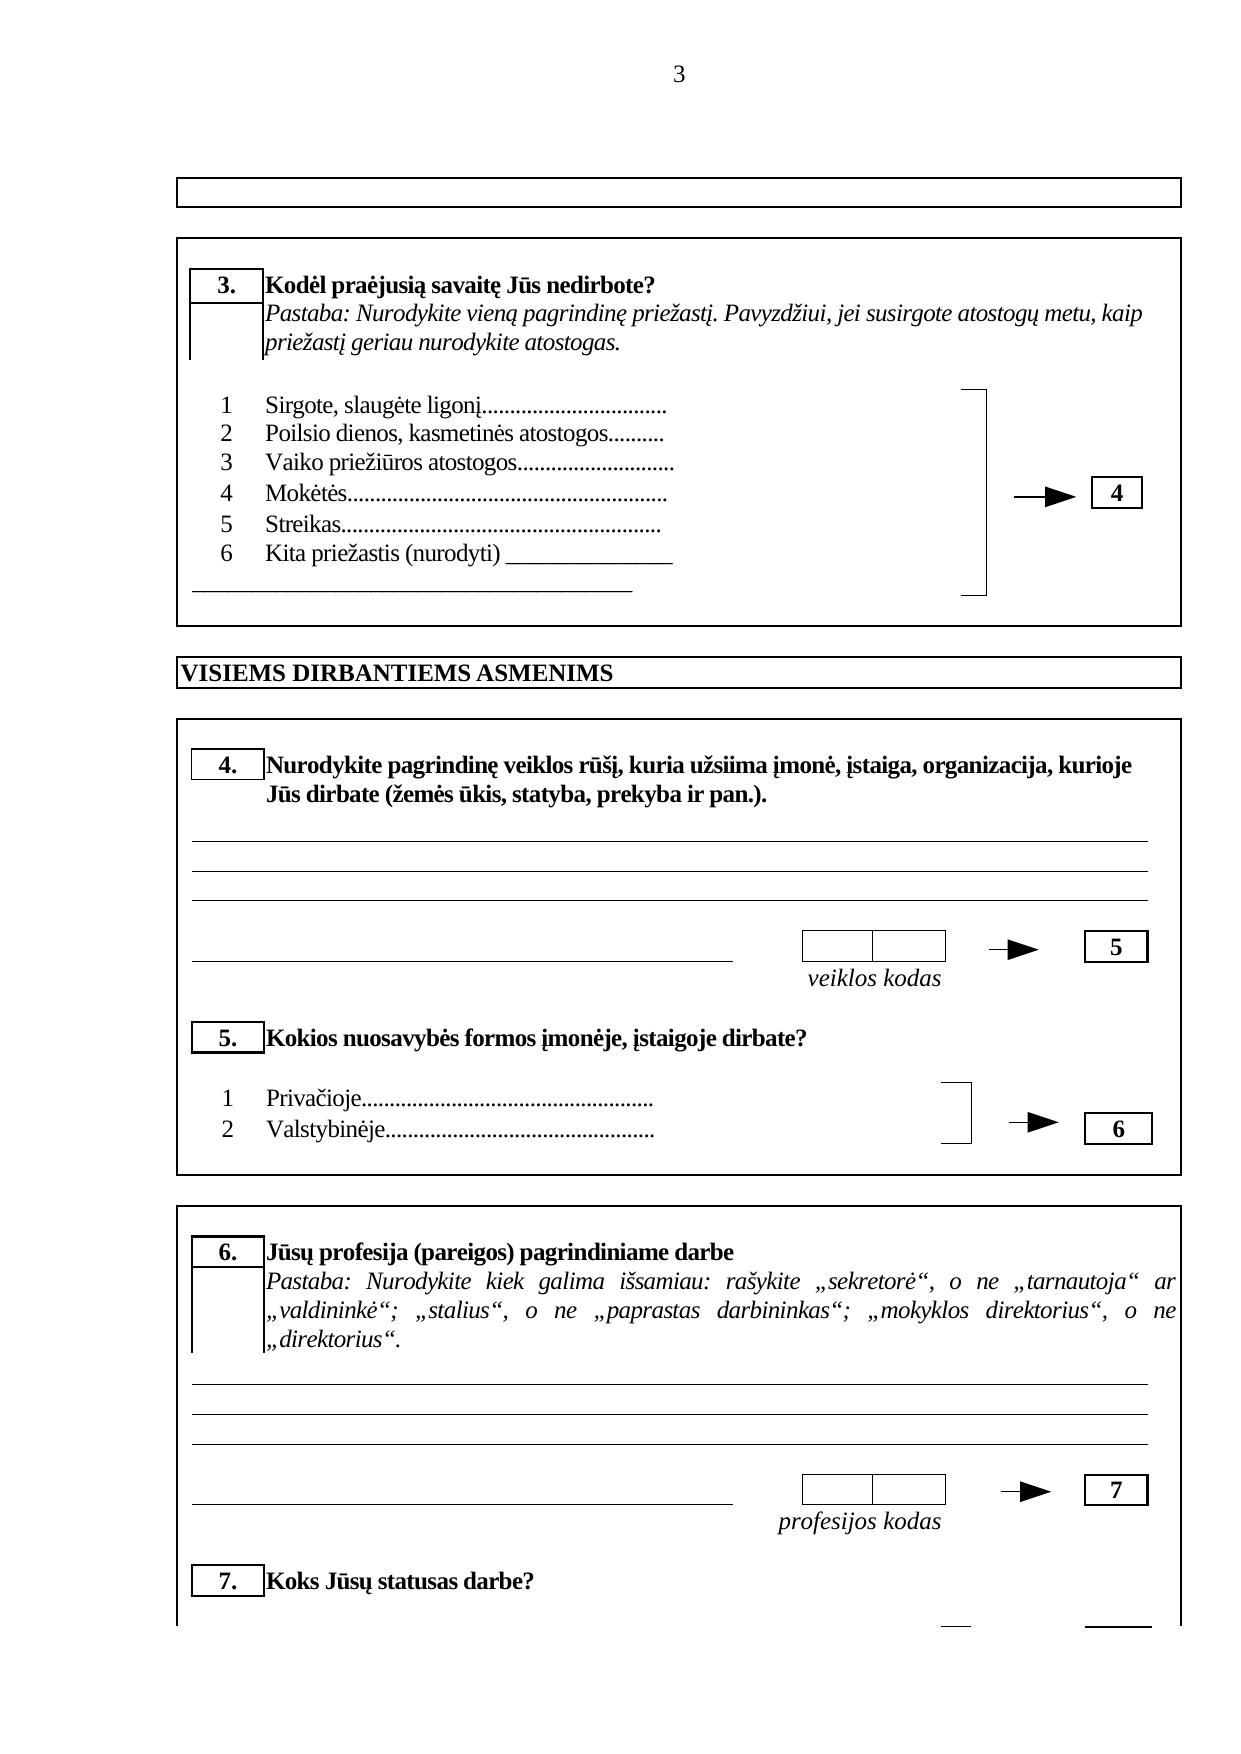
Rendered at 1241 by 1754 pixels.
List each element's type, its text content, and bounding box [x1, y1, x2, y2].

table_cell Jūsų profesija (pareigos) pagrindiniame darbe Pastaba: Nurodykite kiek galima išsamiau: rašykite „sekretorė“, o ne „tarnautoja“ ar „valdininkė“; „stalius“, o ne „paprastas darbininkas“; „mokyklos direktorius“, o ne „direktorius“. [265, 1235, 1180, 1352]
table_cell [971, 1535, 983, 1564]
table_cell [1092, 447, 1142, 476]
table_cell [1004, 1082, 1085, 1112]
table_cell [1012, 566, 1092, 595]
table_cell [961, 179, 987, 206]
table_cell [1148, 871, 1180, 900]
table_cell [1152, 1051, 1180, 1082]
table_header [1057, 1207, 1120, 1235]
table_header [1120, 720, 1180, 748]
table_cell [983, 992, 1085, 1021]
table_cell [192, 780, 264, 809]
table_cell [264, 1051, 941, 1082]
table_cell [1012, 389, 1092, 418]
table_cell [979, 1504, 1085, 1535]
table_cell [264, 1595, 941, 1626]
table_cell [1148, 900, 1180, 930]
table_cell 6 [1086, 1114, 1151, 1143]
table_cell [987, 360, 1012, 389]
table_cell [1143, 476, 1180, 507]
table_cell [192, 1474, 264, 1504]
table_cell [192, 1143, 264, 1174]
table_cell [1148, 1444, 1180, 1473]
table_cell [1142, 419, 1180, 447]
table_cell [264, 1474, 732, 1504]
table_cell [178, 595, 190, 625]
table_header [1012, 239, 1065, 268]
table_header [178, 720, 192, 748]
table_cell [1012, 419, 1092, 447]
table_cell [987, 447, 1012, 476]
table_cell [1148, 748, 1180, 809]
table_cell 1 [192, 1082, 264, 1112]
table_cell [178, 1414, 192, 1444]
table_cell 2 [190, 419, 263, 447]
table_header [1004, 720, 1057, 748]
table_cell [178, 930, 192, 961]
table_cell Koks Jūsų statusas darbe? [265, 1564, 1180, 1595]
table_cell 4 [1093, 478, 1141, 507]
table_cell [1120, 1535, 1180, 1564]
table_header [941, 720, 971, 748]
table_cell 5 [1086, 932, 1146, 961]
table_cell [263, 179, 961, 206]
table_cell [192, 1054, 264, 1082]
table_cell 3 [190, 447, 263, 476]
table_cell Vaiko priežiūros atostogos............................ [263, 447, 961, 476]
table_cell [1148, 1353, 1180, 1384]
table_cell [190, 179, 263, 206]
table_cell [1012, 507, 1092, 538]
table_cell [1012, 595, 1092, 625]
table_cell [1085, 1595, 1152, 1626]
table_header [1004, 1207, 1057, 1235]
table_cell [192, 809, 264, 841]
table_cell [178, 1143, 192, 1174]
table_cell [1092, 566, 1142, 595]
table_cell [1085, 963, 1147, 992]
table_cell [192, 1535, 264, 1564]
table_cell [941, 1595, 971, 1626]
table_cell [1142, 507, 1180, 538]
table_cell [946, 1474, 978, 1504]
table_cell Kodėl praėjusią savaitę Jūs nedirbote? Pastaba: Nurodykite vieną pagrindinę priežastį. Pavyzdžiui, jei susirgote atostogų metu, kaip priežastį geriau nurodykite atostogas. [264, 268, 1180, 360]
table_cell [264, 872, 1147, 900]
table_cell [1126, 179, 1180, 206]
table_cell [264, 992, 941, 1021]
table_cell [946, 901, 978, 930]
table_cell 5. [193, 1023, 263, 1051]
table_cell [1085, 901, 1147, 930]
table_cell 3. [191, 270, 262, 302]
table_cell Kokios nuosavybės formos įmonėje, įstaigoje dirbate? [265, 1021, 1180, 1051]
table_cell [178, 1051, 192, 1082]
table_cell [1085, 1082, 1152, 1112]
table_header [1120, 1207, 1180, 1235]
table_cell [971, 1051, 1004, 1082]
table_header [264, 720, 941, 748]
table_cell [1092, 419, 1142, 447]
table_cell [191, 304, 262, 360]
table_cell [1004, 1112, 1084, 1143]
table_cell [1085, 1145, 1152, 1174]
table_cell [178, 476, 190, 507]
table_cell [192, 872, 264, 900]
table_cell 7. [193, 1566, 263, 1595]
table_cell [979, 901, 1085, 930]
table_cell Streikas......................................................... [263, 507, 961, 538]
table_cell [987, 389, 1012, 418]
table_cell [264, 1415, 1147, 1444]
table_cell [178, 1082, 192, 1112]
table_cell [192, 1597, 264, 1626]
table_header [264, 1207, 941, 1235]
table_cell 6. [193, 1238, 263, 1266]
table_cell [1142, 447, 1180, 476]
table_cell [178, 1235, 191, 1352]
table_cell 4 [190, 476, 263, 507]
table_cell [1142, 595, 1180, 625]
table_cell [1092, 595, 1142, 625]
table_cell [192, 1505, 264, 1535]
table_cell [987, 538, 1012, 566]
table_cell [178, 1021, 191, 1051]
table_cell [961, 419, 986, 447]
table_cell [946, 1504, 978, 1535]
table_header [987, 239, 1012, 268]
table_cell [1092, 389, 1142, 418]
table_cell [178, 748, 192, 809]
table_cell [192, 1445, 264, 1473]
table_cell [190, 360, 263, 389]
table_cell [979, 961, 1085, 992]
table_cell [264, 1143, 941, 1174]
table_cell [1004, 1595, 1085, 1626]
table_cell [1085, 1535, 1120, 1564]
table_cell [264, 1385, 1147, 1414]
table_cell [979, 930, 1084, 961]
table_cell [1012, 179, 1065, 206]
table_cell [178, 268, 189, 360]
table_cell [192, 930, 264, 961]
table_cell [1148, 841, 1180, 871]
table_cell [178, 961, 192, 992]
table_cell 7 [1086, 1476, 1146, 1504]
table_cell [1148, 961, 1180, 992]
table_cell [961, 360, 987, 389]
table_cell [1120, 992, 1180, 1021]
table_cell [803, 1475, 872, 1504]
table_cell [192, 962, 264, 992]
table_cell [961, 447, 986, 476]
table_header [178, 239, 190, 268]
table_cell [178, 507, 190, 538]
table_cell [192, 1415, 264, 1444]
table_header [192, 720, 264, 748]
table_cell [263, 595, 961, 625]
table_cell [1012, 360, 1092, 389]
table_cell [1092, 538, 1142, 566]
table_cell [264, 1535, 941, 1564]
table_cell [946, 961, 978, 992]
table_cell [264, 1353, 1147, 1384]
table_cell [987, 179, 1012, 206]
table_cell [983, 1535, 1085, 1564]
table_cell [1142, 538, 1180, 566]
table_cell Kita priežastis (nurodyti) ______________ [263, 538, 961, 566]
table_cell [987, 566, 1012, 595]
table_cell [178, 447, 190, 476]
table_cell [264, 842, 1147, 871]
table_cell [1153, 1112, 1180, 1143]
table_cell [1148, 809, 1180, 841]
table_cell [1148, 1504, 1180, 1535]
table_cell [979, 1474, 1084, 1504]
table_cell [178, 900, 192, 930]
table_cell [1142, 389, 1180, 418]
table_cell Privačioje.................................................... [264, 1082, 941, 1112]
table_cell [1012, 476, 1091, 507]
table_cell Sirgote, slaugėte ligonį................................. [263, 389, 961, 418]
table_cell [873, 931, 945, 961]
table_header [961, 239, 987, 268]
table_cell [1085, 1506, 1147, 1535]
table_cell [972, 1112, 1004, 1143]
table_cell Nurodykite pagrindinę veiklos rūšį, kuria užsiima įmonė, įstaiga, organizacija, kurioje Jūs dirbate (žemės ūkis, statyba, prekyba ir pan.). [264, 748, 1147, 809]
table_cell [178, 1353, 192, 1384]
table_cell 1 [190, 389, 263, 418]
table_header [971, 720, 1004, 748]
table_cell [264, 809, 1147, 841]
table_cell 6 [190, 538, 263, 566]
table_cell [178, 360, 190, 389]
table_cell [178, 179, 190, 206]
table_cell _____________________________________ [190, 566, 961, 595]
table_cell [192, 901, 264, 930]
table_cell Mokėtės......................................................... [263, 476, 961, 507]
table_cell [178, 1535, 192, 1564]
table_cell [193, 1268, 263, 1352]
table_cell [961, 566, 986, 595]
table_cell [971, 992, 983, 1021]
table_cell [733, 1474, 802, 1504]
table_header [971, 1207, 1004, 1235]
table_cell [1085, 992, 1120, 1021]
table_cell [190, 595, 263, 625]
table_cell [192, 992, 264, 1021]
table_cell [178, 809, 192, 841]
table_header [190, 239, 263, 268]
table_cell [873, 1475, 945, 1504]
table_cell [946, 930, 978, 961]
table_cell [264, 1445, 946, 1473]
table_cell [1092, 360, 1142, 389]
table_cell [178, 841, 192, 871]
table_cell [178, 1444, 192, 1473]
table_cell [941, 1535, 971, 1564]
table_cell [987, 476, 1012, 507]
table_cell [264, 901, 946, 930]
table_cell [264, 930, 732, 961]
table_header VISIEMS DIRBANTIEMS ASMENIMS [178, 658, 1180, 687]
table_cell [178, 992, 192, 1021]
table_cell [1004, 1143, 1085, 1174]
table_cell [1012, 447, 1092, 476]
table_cell [1149, 930, 1180, 961]
table_cell [987, 507, 1012, 538]
table_cell [803, 931, 872, 961]
table_cell [1092, 509, 1142, 538]
table_header [192, 1207, 264, 1235]
table_header [1126, 239, 1180, 268]
table_cell veiklos kodas [264, 961, 946, 992]
table_header [1065, 239, 1126, 268]
table_cell [1142, 360, 1180, 389]
table_cell [1065, 179, 1126, 206]
table_cell [178, 1595, 192, 1626]
table_cell [946, 1445, 978, 1473]
table_cell [1148, 1414, 1180, 1444]
table_cell [1152, 1595, 1180, 1626]
table_cell [192, 1385, 264, 1414]
table_cell [178, 1564, 191, 1595]
table_cell [263, 360, 961, 389]
table_cell [941, 1144, 971, 1174]
table_cell [178, 389, 190, 418]
table_cell [971, 1595, 1004, 1626]
table_cell [961, 476, 986, 507]
table_cell [1152, 1143, 1180, 1174]
table_cell [178, 419, 190, 447]
table_cell [961, 596, 987, 625]
table_cell [987, 419, 1012, 447]
table_cell [1152, 1082, 1180, 1112]
table_cell [961, 507, 986, 538]
table_cell [178, 1384, 192, 1414]
table_header [1057, 720, 1120, 748]
table_cell [192, 842, 264, 871]
table_cell [971, 1143, 1004, 1174]
table_header [941, 1207, 971, 1235]
table_cell [941, 992, 971, 1021]
table_cell [178, 538, 190, 566]
table_cell [178, 1474, 192, 1504]
table_cell [1142, 566, 1180, 595]
table_header [178, 1207, 192, 1235]
table_cell [178, 1504, 192, 1535]
table_cell 4. [192, 750, 263, 779]
table_cell [178, 566, 190, 595]
table_cell [1012, 538, 1092, 566]
table_cell [972, 1082, 1004, 1112]
table_cell [987, 595, 1012, 625]
table_cell [1085, 1445, 1147, 1473]
table_cell 2 [192, 1112, 264, 1143]
table_cell Poilsio dienos, kasmetinės atostogos.......... [263, 419, 961, 447]
table_header [263, 239, 961, 268]
table_cell [941, 1051, 971, 1082]
table_cell [941, 1083, 971, 1112]
table_cell [979, 1445, 1085, 1473]
table_cell [1085, 1051, 1152, 1082]
table_cell profesijos kodas [264, 1504, 946, 1535]
table_cell [961, 538, 986, 566]
table_cell [178, 1112, 192, 1143]
table_cell [192, 1353, 264, 1384]
table_cell 5 [190, 507, 263, 538]
table_cell Valstybinėje................................................ [264, 1112, 941, 1143]
table_cell [961, 390, 986, 418]
table_cell [178, 871, 192, 900]
table_cell [941, 1112, 971, 1143]
table_cell [733, 930, 802, 961]
table_cell [1004, 1051, 1085, 1082]
table_cell [1149, 1474, 1180, 1504]
table_cell [1148, 1384, 1180, 1414]
